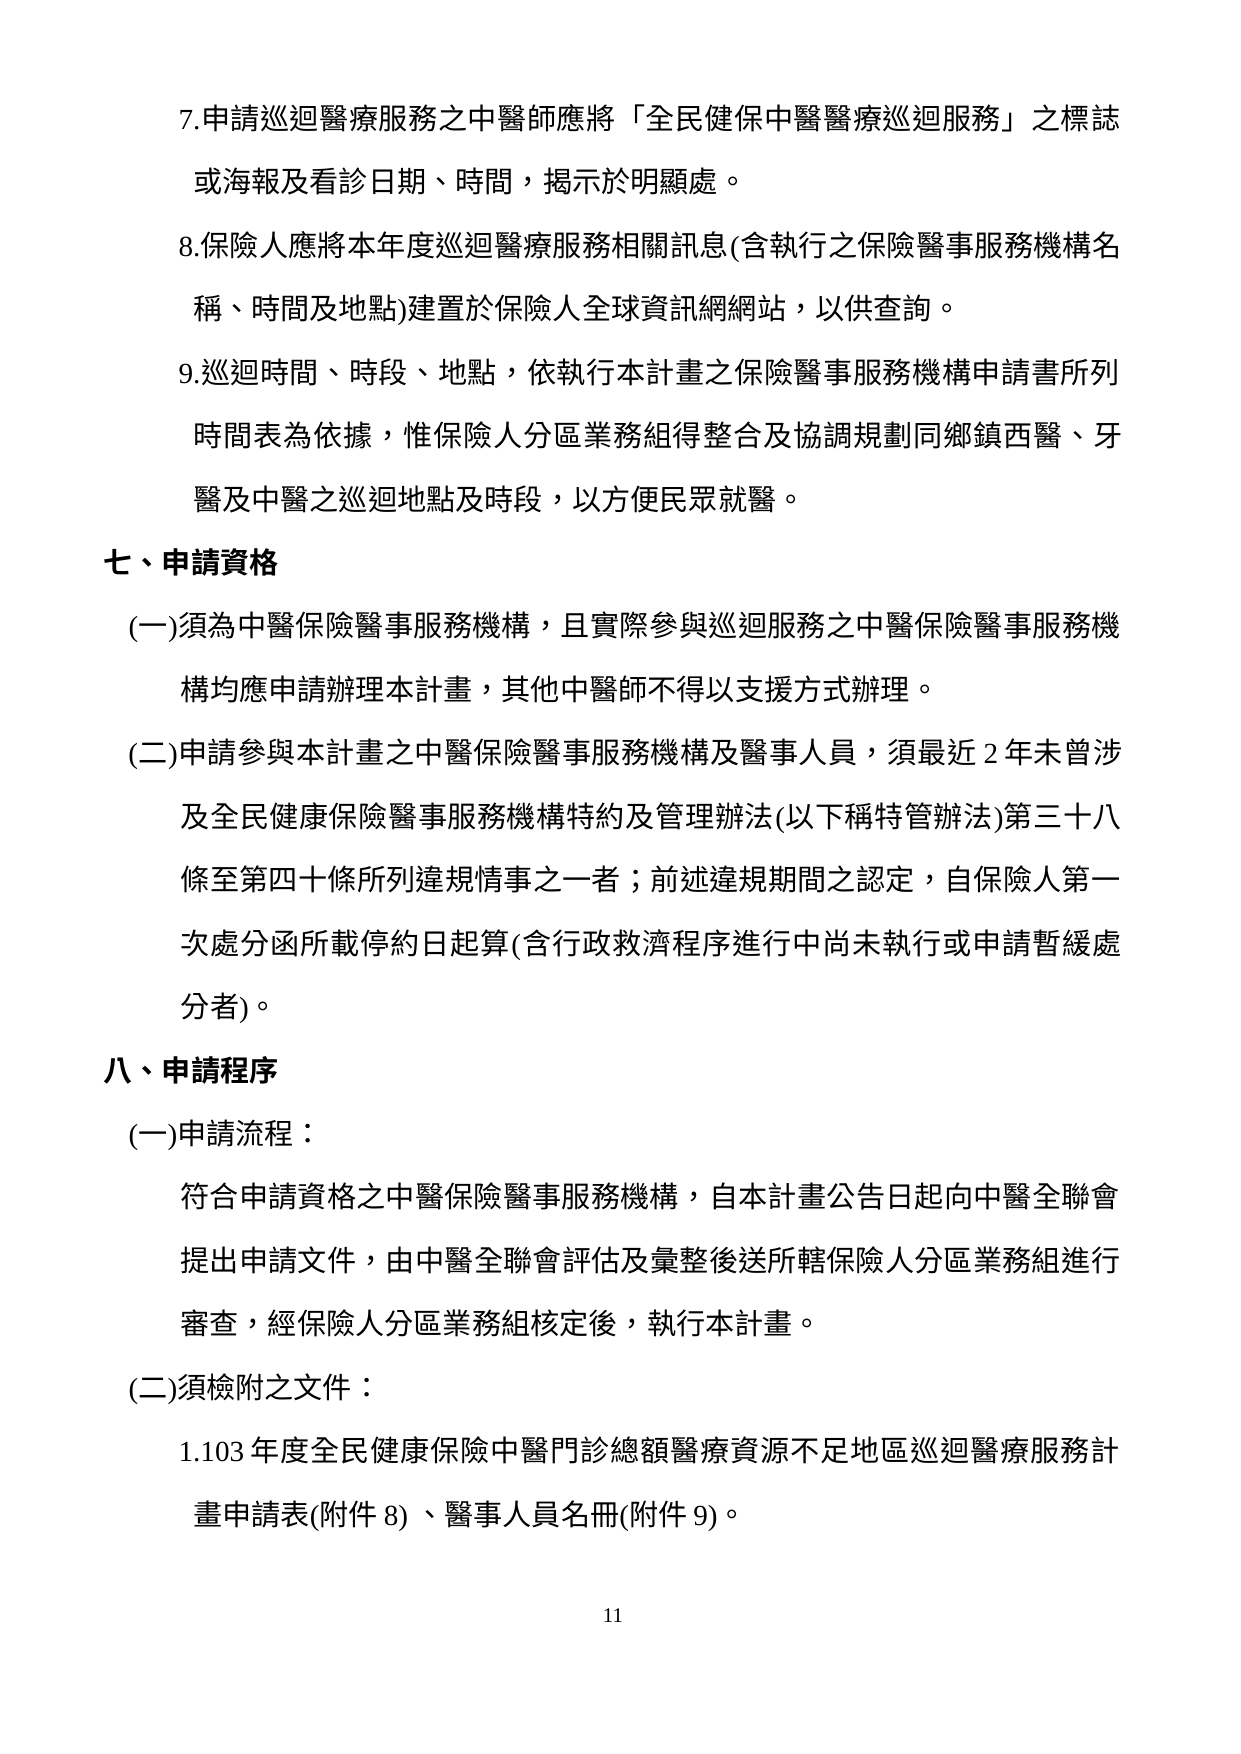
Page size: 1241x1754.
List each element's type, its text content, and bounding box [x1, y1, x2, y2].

text (一)申請流程： [128, 1111, 1122, 1153]
text 7.申請巡迴醫療服務之中醫師應將「全民健保中醫醫療巡迴服務」之標誌或海報及看診日期、時間，揭示於明顯處。 [178, 96, 1122, 201]
text 七、申請資格 [103, 539, 1122, 582]
text 1.103年度全民健康保險中醫門診總額醫療資源不足地區巡迴醫療服務計畫申請表(附件8) 、醫事人員名冊(附件9)。 [178, 1428, 1122, 1533]
text (二)申請參與本計畫之中醫保險醫事服務機構及醫事人員，須最近2年未曾涉及全民健康保險醫事服務機構特約及管理辦法(以下稱特管辦法)第三十八條至第四十條所列違規情事之一者；前述違規期間之認定，自保險人第一次處分函所載停約日起算(含行政救濟程序進行中尚未執行或申請暫緩處分者)。 [128, 730, 1122, 1026]
text 9.巡迴時間、時段、地點，依執行本計畫之保險醫事服務機構申請書所列時間表為依據，惟保險人分區業務組得整合及協調規劃同鄉鎮西醫、牙醫及中醫之巡迴地點及時段，以方便民眾就醫。 [178, 349, 1122, 518]
text (二)須檢附之文件： [128, 1364, 1122, 1407]
text 八、申請程序 [103, 1047, 1122, 1089]
text 符合申請資格之中醫保險醫事服務機構，自本計畫公告日起向中醫全聯會提出申請文件，由中醫全聯會評估及彙整後送所轄保險人分區業務組進行審查，經保險人分區業務組核定後，執行本計畫。 [180, 1174, 1122, 1343]
text (一)須為中醫保險醫事服務機構，且實際參與巡迴服務之中醫保險醫事服務機構均應申請辦理本計畫，其他中醫師不得以支援方式辦理。 [128, 603, 1122, 709]
text 8.保險人應將本年度巡迴醫療服務相關訊息(含執行之保險醫事服務機構名稱、時間及地點)建置於保險人全球資訊網網站，以供查詢。 [178, 222, 1122, 328]
